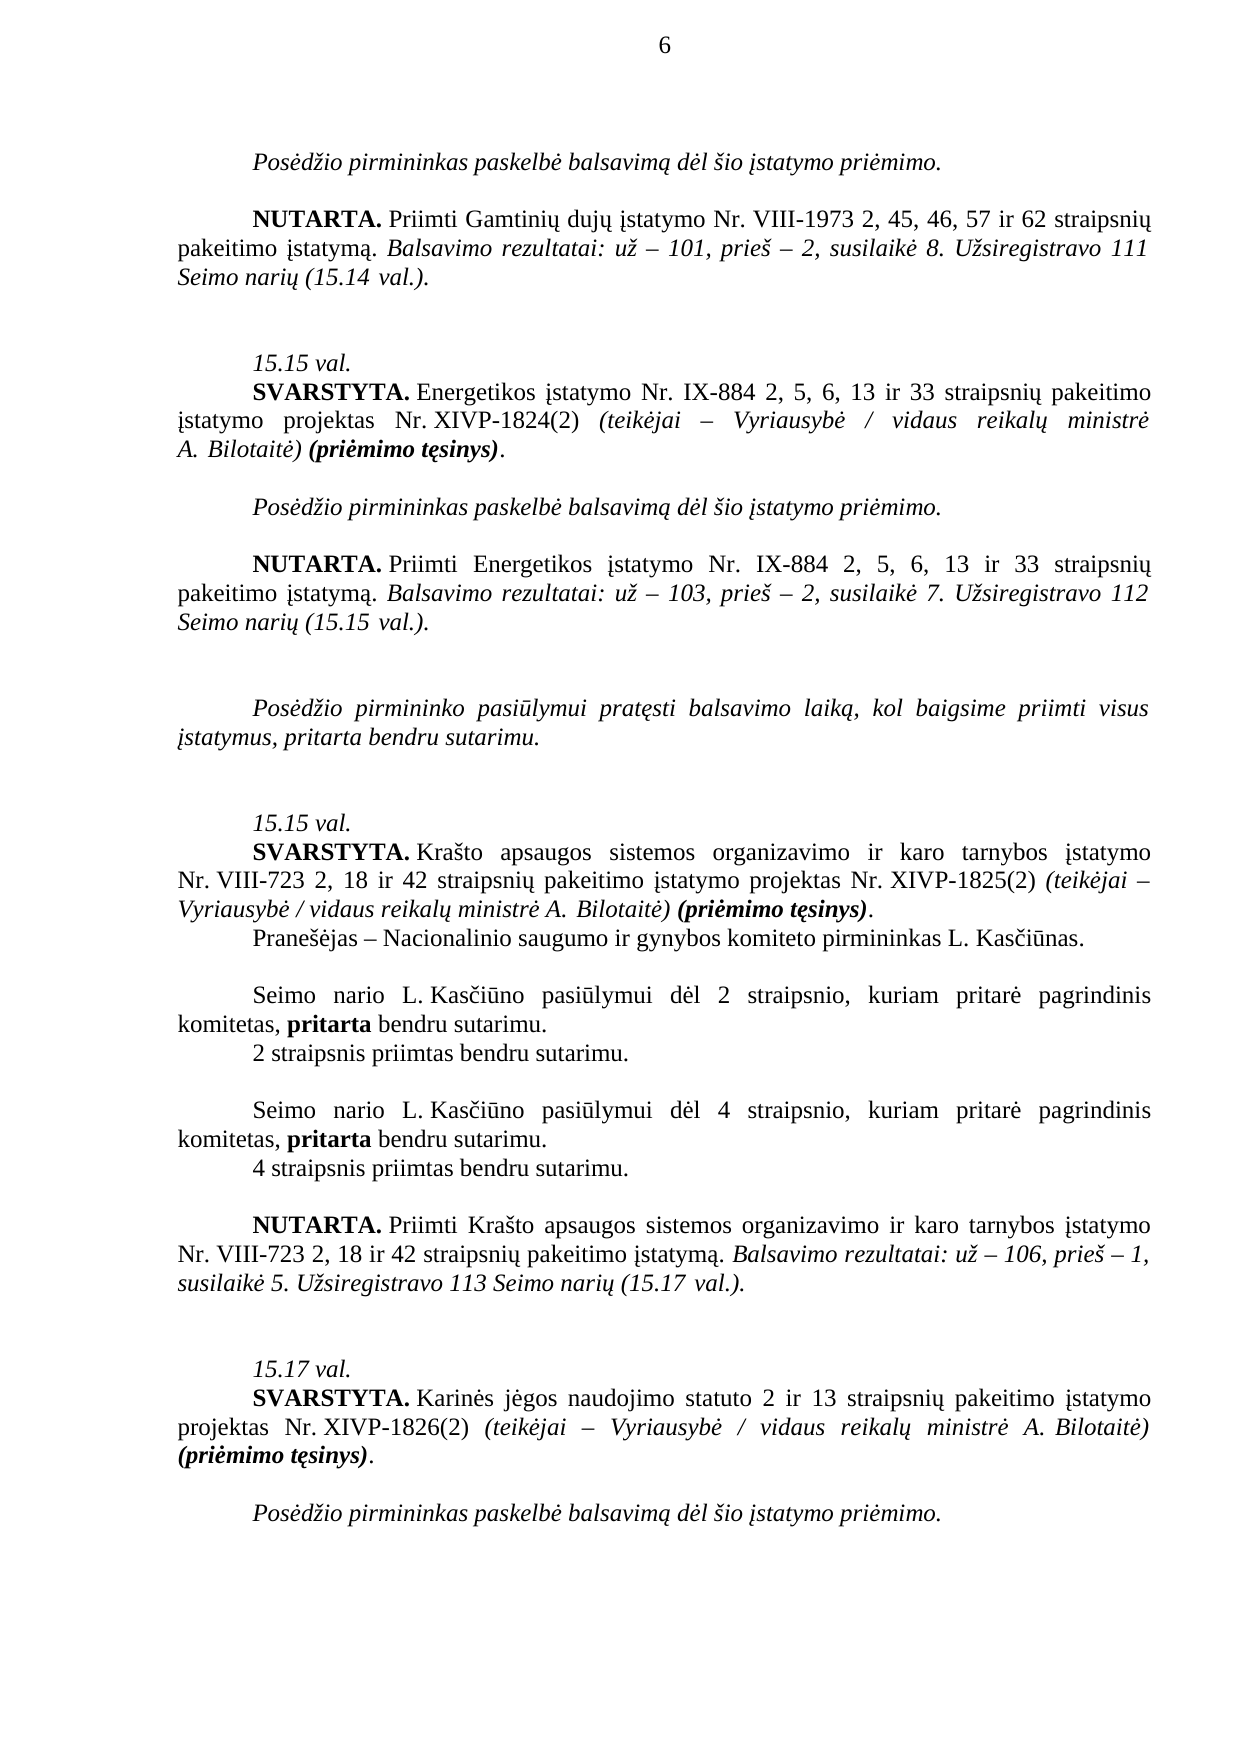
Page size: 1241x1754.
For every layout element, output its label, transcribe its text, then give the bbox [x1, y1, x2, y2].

text 4 straipsnis priimtas bendru sutarimu. [177, 1153, 1152, 1182]
text 15.17 val. [177, 1354, 1152, 1383]
text Seimo nario L. Kasčiūno pasiūlymui dėl 2 straipsnio, kuriam pritarė pagrindinis komitetas, pritarta bendru sutarimu. [177, 981, 1152, 1038]
text SVARSTYTA. Karinės jėgos naudojimo statuto 2 ir 13 straipsnių pakeitimo įstatymo projektas Nr. XIVP-1826(2) (teikėjai – Vyriausybė / vidaus reikalų ministrė A. Bilotaitė) (priėmimo tęsinys). [177, 1383, 1152, 1469]
text Posėdžio pirmininkas paskelbė balsavimą dėl šio įstatymo priėmimo. [177, 147, 1152, 176]
text Posėdžio pirmininkas paskelbė balsavimą dėl šio įstatymo priėmimo. [177, 492, 1152, 521]
text Posėdžio pirmininkas paskelbė balsavimą dėl šio įstatymo priėmimo. [177, 1498, 1152, 1527]
text Pranešėjas – Nacionalinio saugumo ir gynybos komiteto pirmininkas L. Kasčiūnas. [177, 923, 1152, 952]
text SVARSTYTA. Energetikos įstatymo Nr. IX-884 2, 5, 6, 13 ir 33 straipsnių pakeitimo įstatymo projektas Nr. XIVP-1824(2) (teikėjai – Vyriausybė / vidaus reikalų ministrė A. Bilotaitė) (priėmimo tęsinys). [177, 377, 1152, 463]
text SVARSTYTA. Krašto apsaugos sistemos organizavimo ir karo tarnybos įstatymo Nr. VIII-723 2, 18 ir 42 straipsnių pakeitimo įstatymo projektas Nr. XIVP-1825(2) (teikėjai – Vyriausybė / vidaus reikalų ministrė A. Bilotaitė) (priėmimo tęsinys). [177, 837, 1152, 923]
text 15.15 val. [177, 808, 1152, 837]
text NUTARTA. Priimti Gamtinių dujų įstatymo Nr. VIII-1973 2, 45, 46, 57 ir 62 straipsnių pakeitimo įstatymą. Balsavimo rezultatai: už – 101, prieš – 2, susilaikė 8. Užsiregistravo 111 Seimo narių (15.14 val.). [177, 204, 1152, 291]
text Seimo nario L. Kasčiūno pasiūlymui dėl 4 straipsnio, kuriam pritarė pagrindinis komitetas, pritarta bendru sutarimu. [177, 1096, 1152, 1153]
text 2 straipsnis priimtas bendru sutarimu. [177, 1038, 1152, 1067]
text 15.15 val. [177, 348, 1152, 377]
text Posėdžio pirmininko pasiūlymui pratęsti balsavimo laiką, kol baigsime priimti visus įstatymus, pritarta bendru sutarimu. [177, 693, 1152, 751]
text NUTARTA. Priimti Krašto apsaugos sistemos organizavimo ir karo tarnybos įstatymo Nr. VIII-723 2, 18 ir 42 straipsnių pakeitimo įstatymą. Balsavimo rezultatai: už – 106, prieš – 1, susilaikė 5. Užsiregistravo 113 Seimo narių (15.17 val.). [177, 1211, 1152, 1297]
text NUTARTA. Priimti Energetikos įstatymo Nr. IX-884 2, 5, 6, 13 ir 33 straipsnių pakeitimo įstatymą. Balsavimo rezultatai: už – 103, prieš – 2, susilaikė 7. Užsiregistravo 112 Seimo narių (15.15 val.). [177, 549, 1152, 636]
